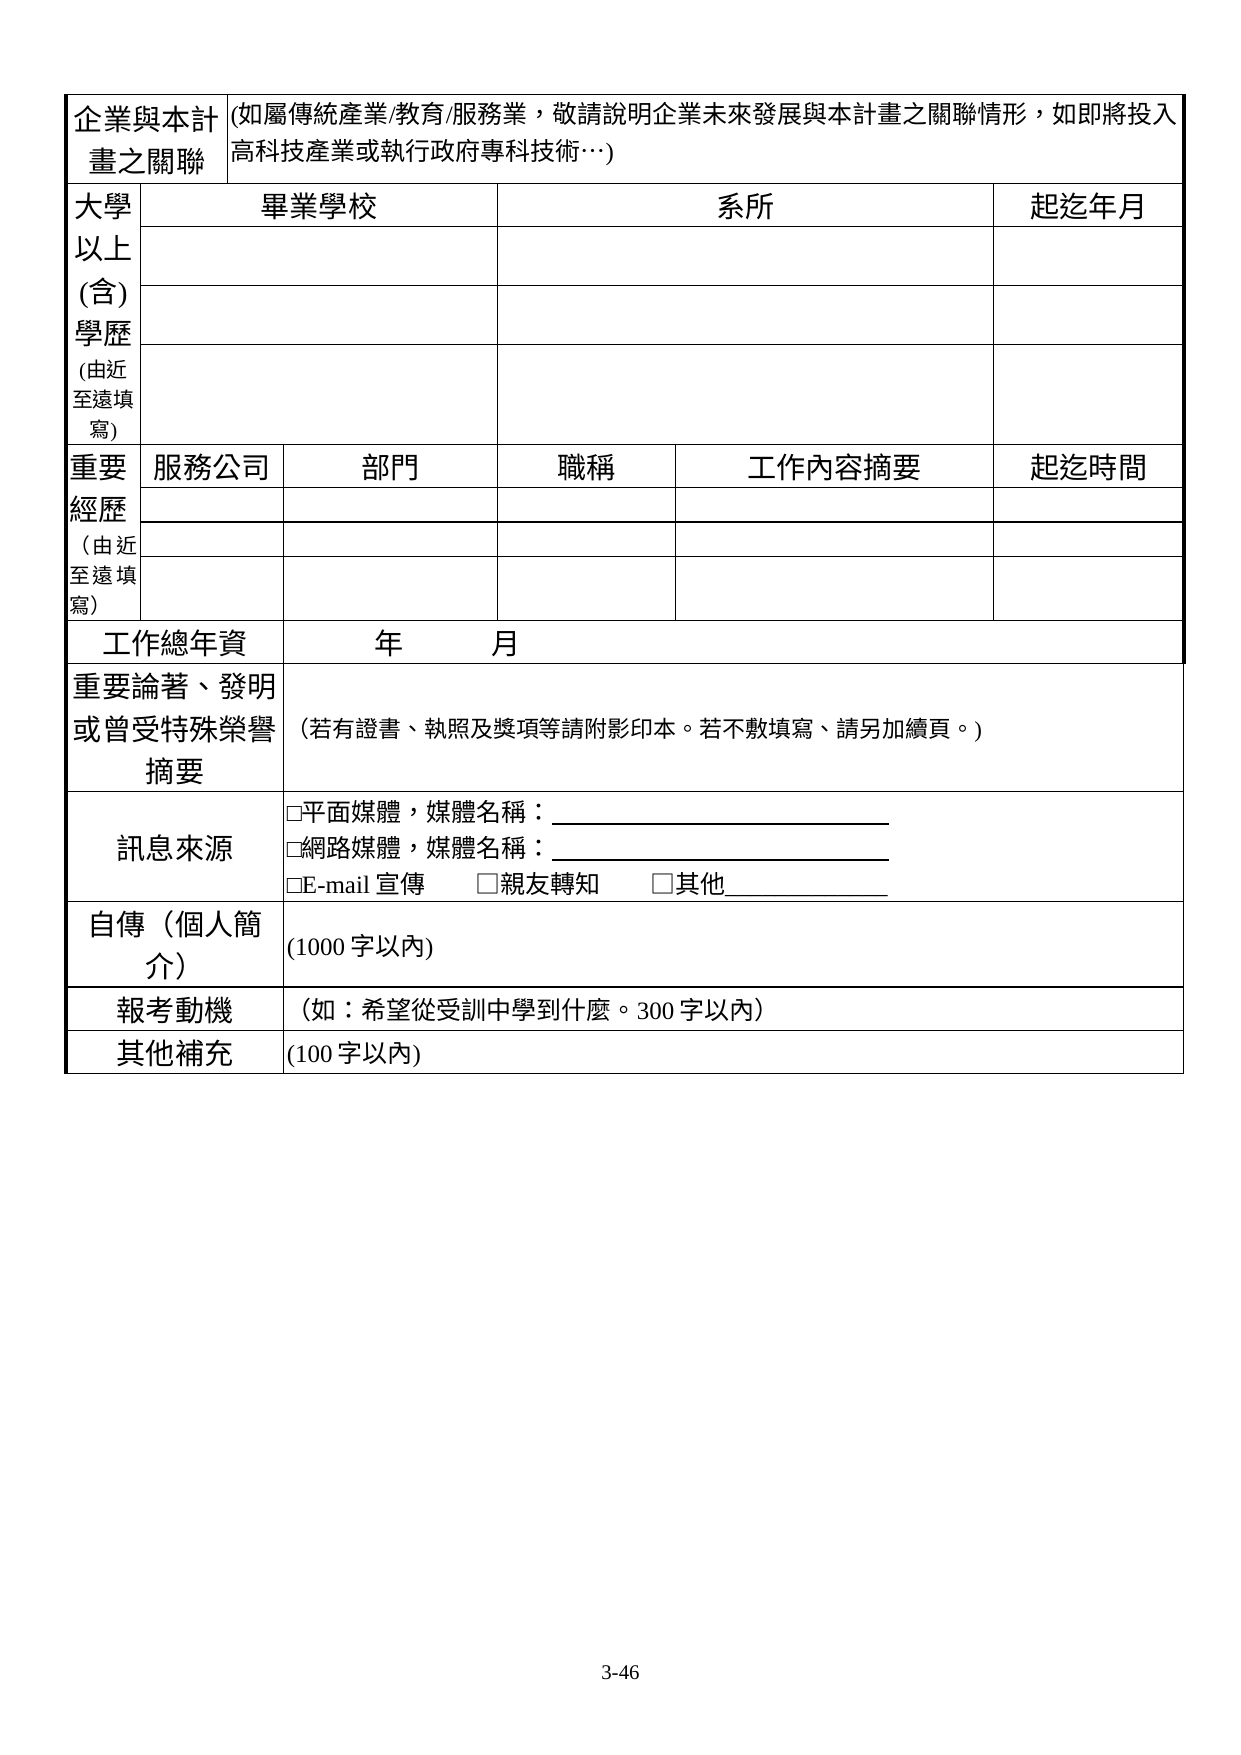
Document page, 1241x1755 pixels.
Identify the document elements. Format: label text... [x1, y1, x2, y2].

table_cell [994, 488, 1182, 521]
table_cell [141, 523, 283, 556]
table_cell [141, 488, 283, 521]
table_cell 起迄時間 [994, 445, 1182, 487]
table_cell 工作總年資 [68, 621, 283, 663]
table_cell [994, 523, 1182, 556]
table_cell [676, 523, 993, 556]
table_cell [498, 227, 993, 285]
table_cell [994, 345, 1182, 443]
table_cell [284, 523, 497, 556]
table_cell (1000字以內) [284, 902, 1183, 986]
table_cell [994, 227, 1182, 285]
table_cell 報考動機 [68, 988, 283, 1030]
table_cell 年 月 [284, 621, 1182, 663]
table_cell 服務公司 [141, 445, 283, 487]
table_cell 職稱 [498, 445, 675, 487]
table_cell [141, 557, 283, 620]
table_cell 部門 [284, 445, 497, 487]
table_cell 系所 [498, 184, 993, 226]
table_cell [498, 523, 675, 556]
table_cell [994, 557, 1182, 620]
table_cell [141, 345, 497, 443]
table_cell 重要 經歷 （由近至遠填寫） [68, 445, 140, 620]
table_cell （如：希望從受訓中學到什麼。300字以內） [284, 988, 1183, 1030]
table_cell 工作內容摘要 [676, 445, 993, 487]
table_cell [498, 488, 675, 521]
table_cell （若有證書、執照及獎項等請附影印本。若不敷填寫、請另加續頁。) [284, 664, 1183, 791]
table_cell [141, 286, 497, 344]
table_cell □平面媒體，媒體名稱： □網路媒體，媒體名稱： □E-mail宣傳 □親友轉知 □其他_____________ [284, 792, 1183, 901]
table_cell 自傳（個人簡介） [68, 902, 283, 986]
table_cell [994, 286, 1182, 344]
table_cell [676, 557, 993, 620]
table_cell (100字以內) [284, 1031, 1183, 1073]
table_cell 起迄年月 [994, 184, 1182, 226]
table_cell [284, 488, 497, 521]
table_cell 其他補充 [68, 1031, 283, 1073]
table_cell [498, 345, 993, 443]
table_cell 重要論著、發明或曾受特殊榮譽摘要 [68, 664, 283, 791]
table_cell [141, 227, 497, 285]
table_cell 畢業學校 [141, 184, 497, 226]
table_cell [676, 488, 993, 521]
table_cell [284, 557, 497, 620]
table_cell [498, 286, 993, 344]
table_cell [498, 557, 675, 620]
table_cell 大學 以上 (含) 學歷(由近至遠填寫) [68, 184, 140, 443]
table_cell (如屬傳統產業/教育/服務業，敬請說明企業未來發展與本計畫之關聯情形，如即將投入高科技產業或執行政府專科技術…) [228, 95, 1182, 183]
table_cell 訊息來源 [68, 792, 283, 901]
table_cell 企業與本計畫之關聯 [68, 95, 227, 183]
